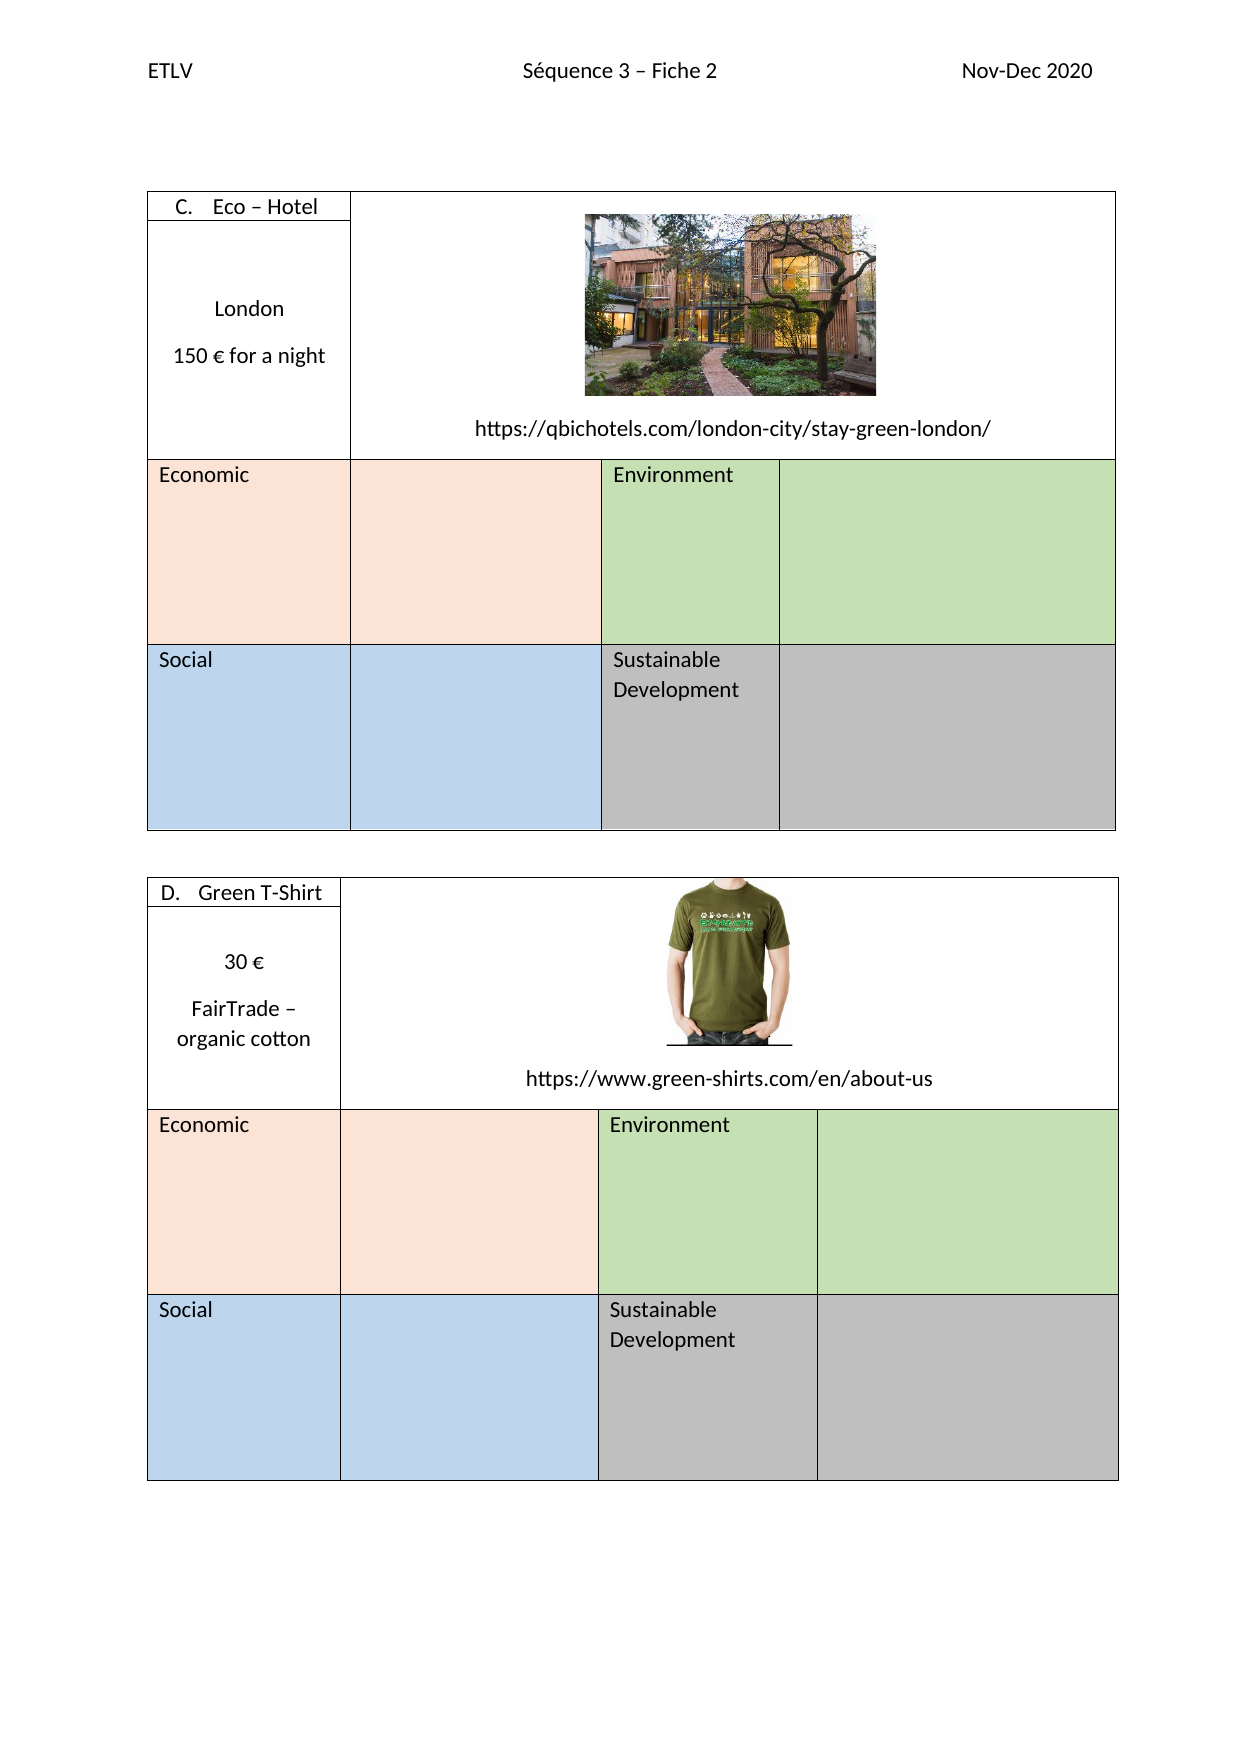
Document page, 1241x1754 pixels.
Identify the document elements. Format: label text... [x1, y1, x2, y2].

table_header Green T-Shirt [148, 878, 340, 906]
table_cell Environment [599, 1110, 817, 1294]
table_header https://qbichotels.com/london-city/stay-green-london/ [351, 192, 1115, 459]
table_cell Economic [148, 1110, 340, 1294]
table_cell [341, 1110, 598, 1294]
table_cell [351, 645, 601, 829]
table_cell 30 € FairTrade – organic cotton [148, 907, 340, 1109]
table_cell Environment [602, 460, 779, 644]
table_cell Economic [148, 460, 350, 644]
table_cell London 150 € for a night [148, 221, 350, 459]
table_header Eco – Hotel [148, 192, 350, 220]
table_header https://www.green-shirts.com/en/about-us [341, 878, 1118, 1109]
picture [666, 878, 793, 1046]
table_cell Social [148, 645, 350, 829]
table_cell Sustainable Development [599, 1295, 817, 1480]
table_cell [341, 1295, 598, 1480]
picture [584, 214, 877, 396]
table_cell [780, 645, 1115, 829]
table_cell [780, 460, 1115, 644]
table_cell [818, 1110, 1118, 1294]
table_cell [818, 1295, 1118, 1480]
table_cell Sustainable Development [602, 645, 779, 829]
table_cell Social [148, 1295, 340, 1480]
table_cell [351, 460, 601, 644]
